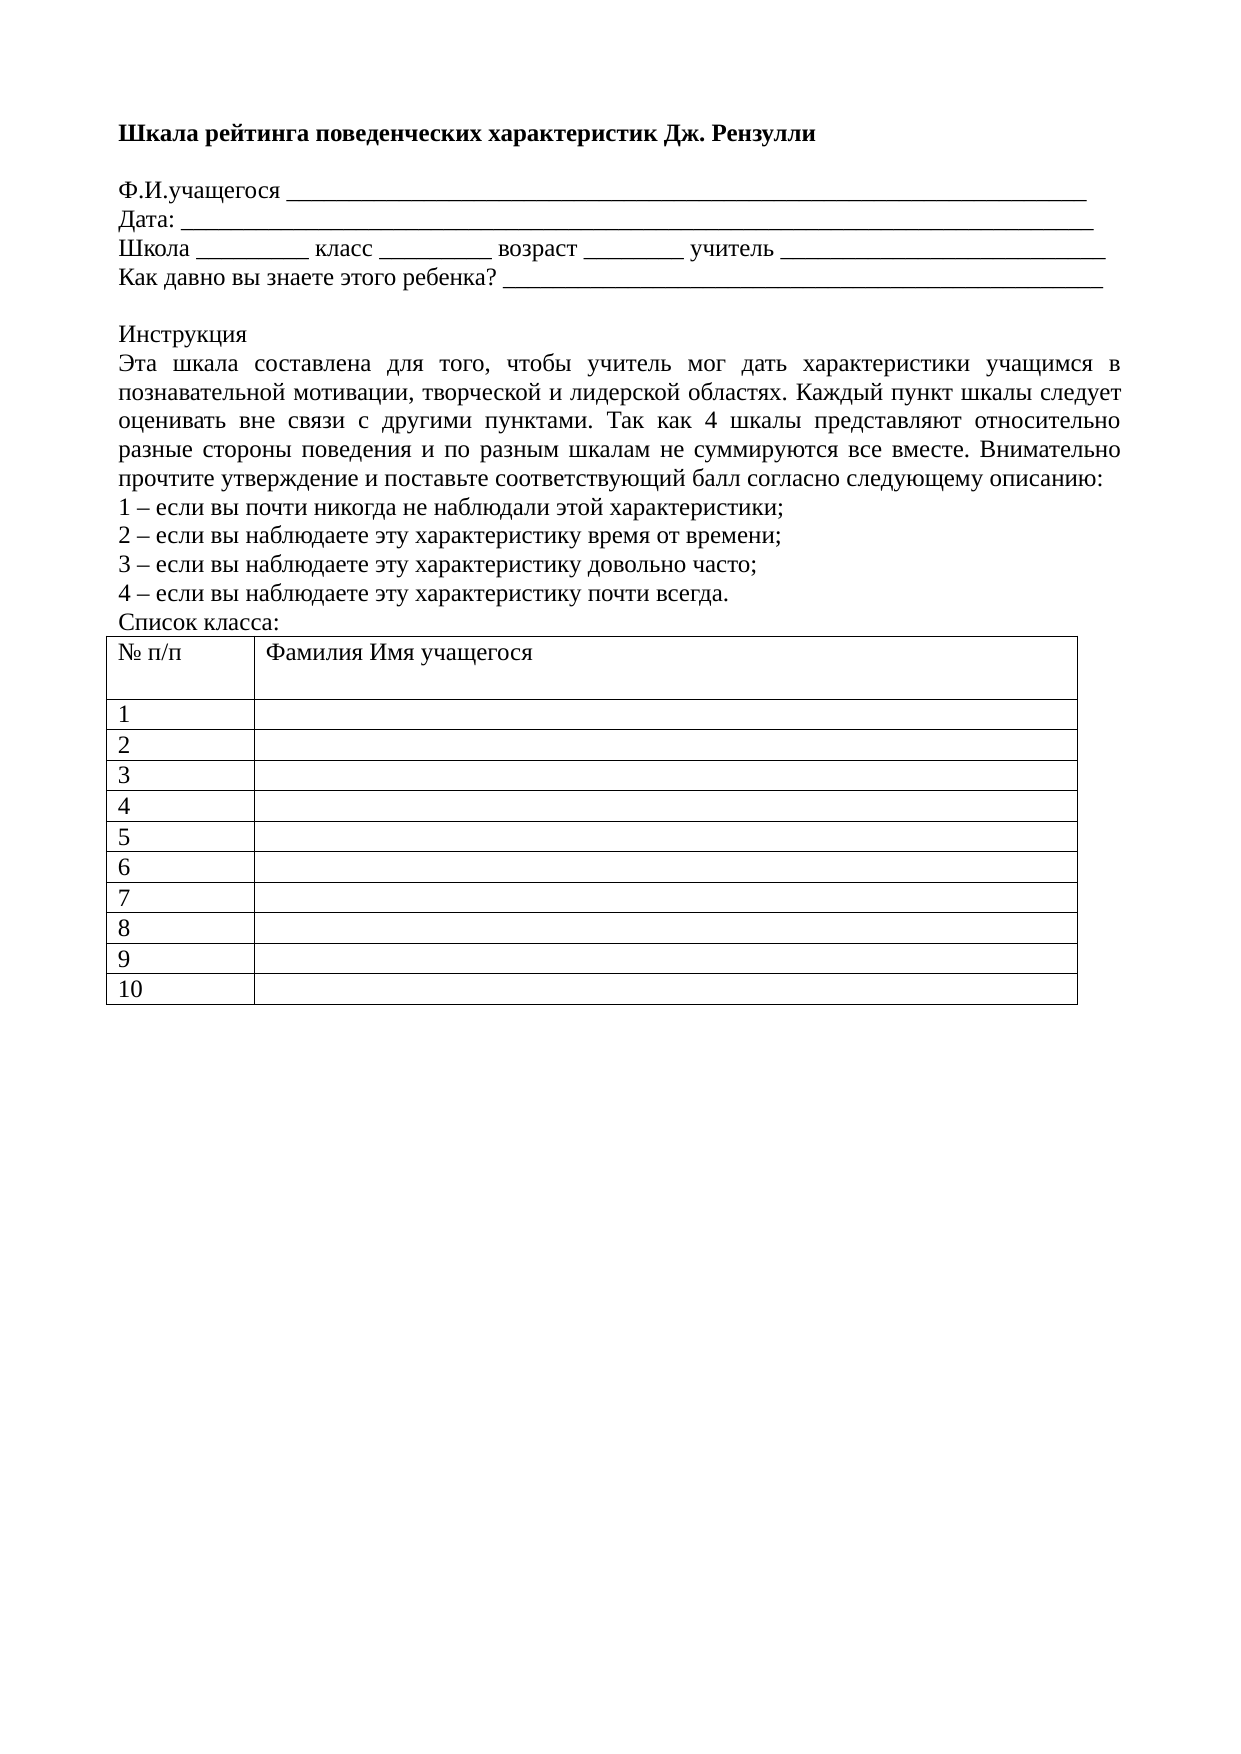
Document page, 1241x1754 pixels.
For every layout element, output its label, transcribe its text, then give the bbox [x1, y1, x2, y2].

table_cell [255, 730, 1077, 759]
text 4 – если вы наблюдаете эту характеристику почти всегда. [118, 578, 1122, 607]
table_cell [255, 822, 1077, 851]
table_cell [255, 883, 1077, 912]
table_cell 7 [107, 883, 254, 912]
table_cell [255, 791, 1077, 821]
text Ф.И.учащегося ________________________________________________________________ [118, 176, 1122, 204]
table_header № п/п [107, 637, 254, 698]
text Инструкция [118, 319, 1122, 348]
text Шкала рейтинга поведенческих характеристик Дж. Рензулли [118, 118, 1122, 147]
text Как давно вы знаете этого ребенка? ________________________________________________ [118, 262, 1122, 291]
table_cell 1 [107, 700, 254, 729]
table_cell 2 [107, 730, 254, 759]
table_cell 3 [107, 761, 254, 790]
table_cell 10 [107, 974, 254, 1004]
table_cell 6 [107, 852, 254, 882]
text 1 – если вы почти никогда не наблюдали этой характеристики; [118, 492, 1122, 521]
table_cell [255, 700, 1077, 729]
table_cell 4 [107, 791, 254, 821]
table_cell 5 [107, 822, 254, 851]
text Дата: _________________________________________________________________________ [118, 204, 1122, 233]
text 2 – если вы наблюдаете эту характеристику время от времени; [118, 521, 1122, 549]
table_cell 8 [107, 913, 254, 943]
table_cell 9 [107, 944, 254, 973]
table_header Фамилия Имя учащегося [255, 637, 1077, 698]
table_cell [255, 761, 1077, 790]
table_cell [255, 852, 1077, 882]
table_cell [255, 974, 1077, 1004]
text Школа _________ класс _________ возраст ________ учитель __________________________ [118, 233, 1122, 262]
table_cell [255, 913, 1077, 943]
text Список класса: [118, 607, 1122, 636]
table_cell [255, 944, 1077, 973]
text Эта шкала составлена для того, чтобы учитель мог дать характеристики учащимся в познавательной мотивации, творческой и лидерской областях. Каждый пункт шкалы следует оценивать вне связи с другими пунктами. Так как 4 шкалы представляют относительно разные стороны поведения и по разным шкалам не суммируются все вместе. Внимательно прочтите утверждение и поставьте соответствующий балл согласно следующему описанию: [118, 348, 1122, 492]
text 3 – если вы наблюдаете эту характеристику довольно часто; [118, 549, 1122, 578]
